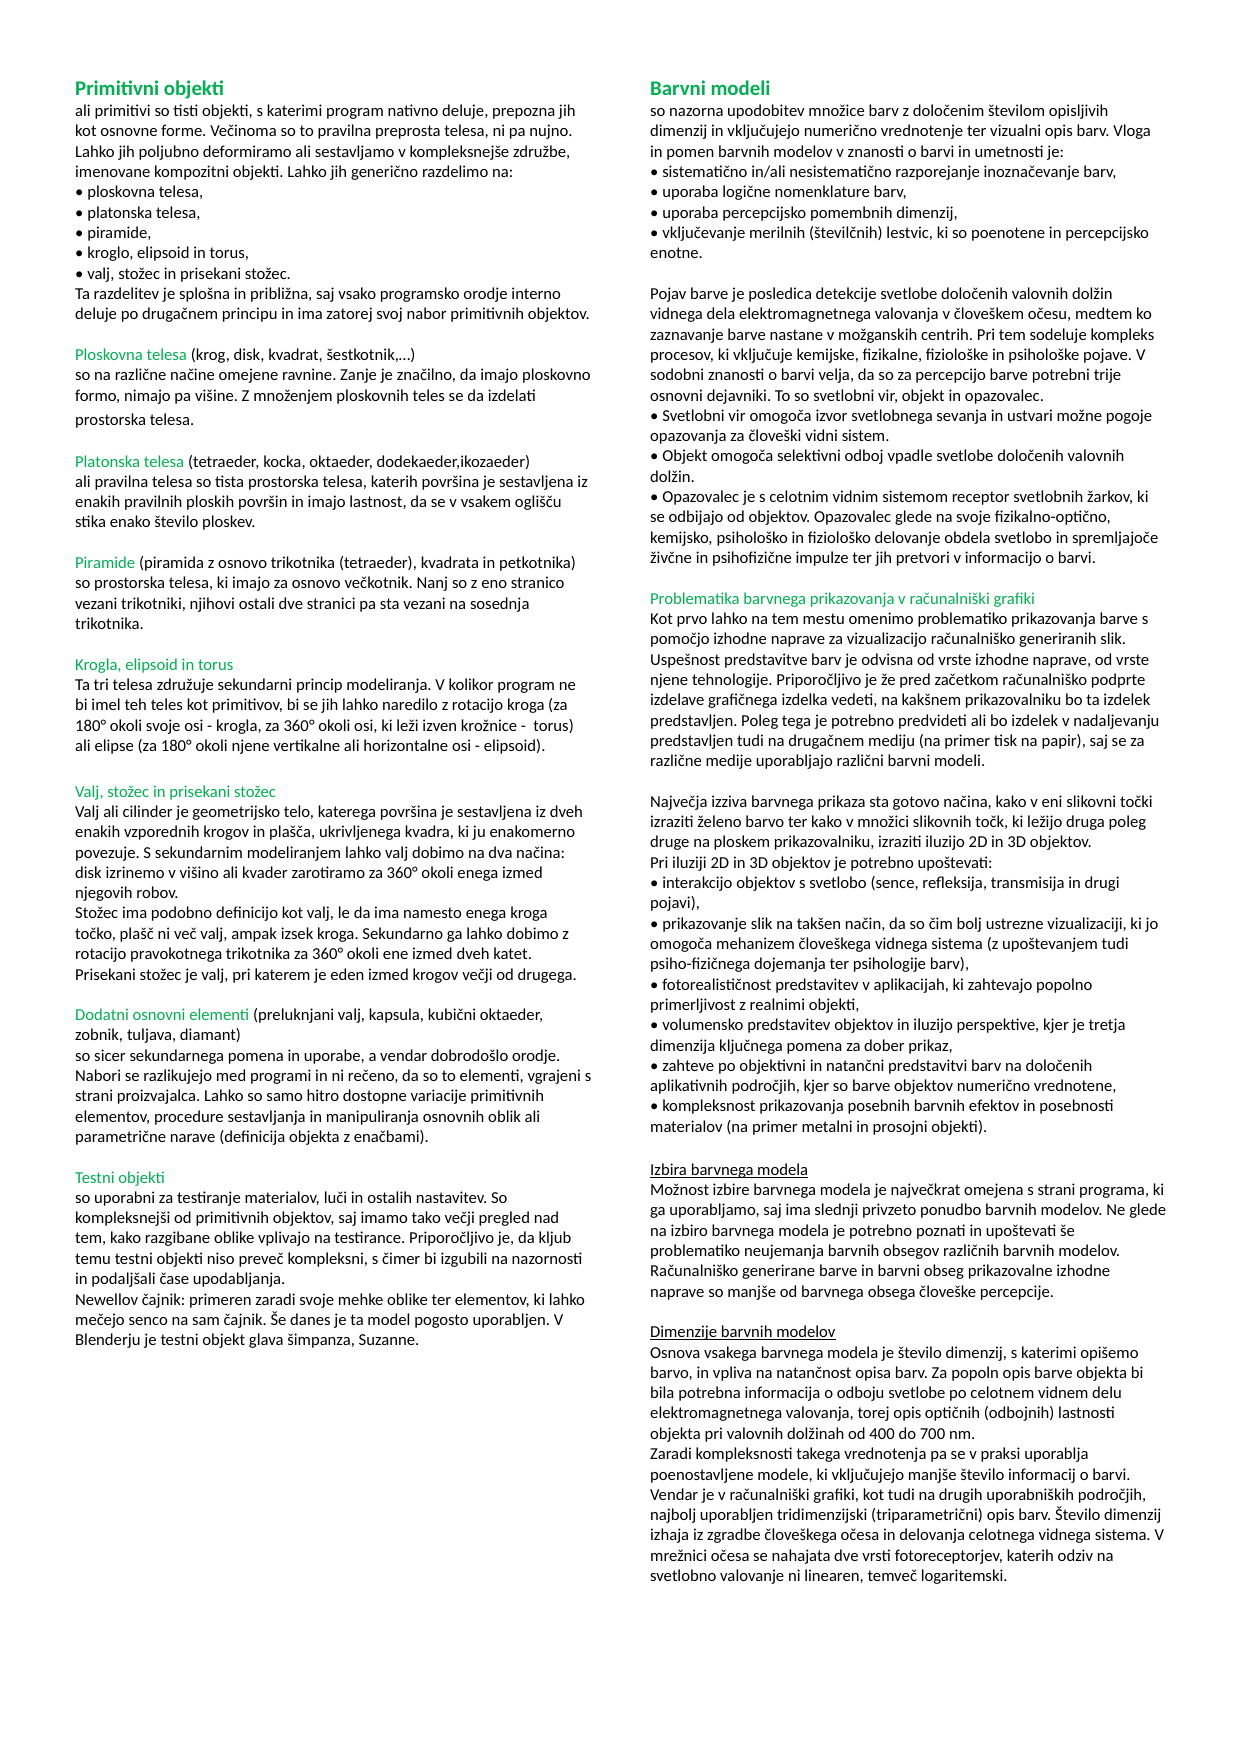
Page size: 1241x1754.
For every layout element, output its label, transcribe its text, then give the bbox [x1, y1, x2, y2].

text • uporaba percepcijsko pomembnih dimenzij, [650, 202, 1167, 222]
text Testni objekti [75, 1167, 592, 1187]
text Valj, stožec in prisekani stožec [75, 781, 592, 801]
text so nazorna upodobitev množice barv z določenim številom opisljivih dimenzij in vključujejo numerično vrednotenje ter vizualni opis barv. Vloga in pomen barvnih modelov v znanosti o barvi in umetnosti je: [650, 100, 1167, 161]
text Pojav barve je posledica detekcije svetlobe določenih valovnih dolžin vidnega dela elektromagnetnega valovanja v človeškem očesu, medtem ko zaznavanje barve nastane v možganskih centrih. Pri tem sodeluje kompleks procesov, ki vključuje kemijske, fizikalne, fiziološke in psihološke pojave. V sodobni znanosti o barvi velja, da so za percepcijo barve potrebni trije osnovni dejavniki. To so svetlobni vir, objekt in opazovalec. [650, 283, 1167, 405]
text Dodatni osnovni elementi (preluknjani valj, kapsula, kubični oktaeder, zobnik, tuljava, diamant) [75, 1004, 592, 1045]
text Osnova vsakega barvnega modela je število dimenzij, s katerimi opišemo barvo, in vpliva na natančnost opisa barv. Za popoln opis barve objekta bi bila potrebna informacija o odboju svetlobe po celotnem vidnem delu elektromagnetnega valovanja, torej opis optičnih (odbojnih) lastnosti objekta pri valovnih dolžinah od 400 do 700 nm. [650, 1342, 1167, 1443]
text • Svetlobni vir omogoča izvor svetlobnega sevanja in ustvari možne pogoje opazovanja za človeški vidni sistem. [650, 405, 1167, 446]
text • sistematično in/ali nesistematično razporejanje inoznačevanje barv, [650, 161, 1167, 182]
text Največja izziva barvnega prikaza sta gotovo načina, kako v eni slikovni točki izraziti želeno barvo ter kako v množici slikovnih točk, ki ležijo druga poleg druge na ploskem prikazovalniku, izraziti iluzijo 2D in 3D objektov. [650, 791, 1167, 852]
text Dimenzije barvnih modelov [650, 1322, 1167, 1342]
text Stožec ima podobno definicijo kot valj, le da ima namesto enega kroga točko, plašč ni več valj, ampak izsek kroga. Sekundarno ga lahko dobimo z rotacijo pravokotnega trikotnika za 360° okoli ene izmed dveh katet. [75, 903, 592, 964]
text • zahteve po objektivni in natančni predstavitvi barv na določenih aplikativnih področjih, kjer so barve objektov numerično vrednotene, [650, 1055, 1167, 1096]
text Primitivni objekti [75, 75, 592, 100]
text • Opazovalec je s celotnim vidnim sistemom receptor svetlobnih žarkov, ki se odbijajo od objektov. Opazovalec glede na svoje fizikalno-optično, kemijsko, psihološko in fiziološko delovanje obdela svetlobo in spremljajoče živčne in psihofizične impulze ter jih pretvori v informacijo o barvi. [650, 486, 1167, 568]
text Problematika barvnega prikazovanja v računalniški grafiki [650, 588, 1167, 608]
text • volumensko predstavitev objektov in iluzijo perspektive, kjer je tretja dimenzija ključnega pomena za dober prikaz, [650, 1014, 1167, 1055]
text • uporaba logične nomenklature barv, [650, 182, 1167, 202]
text • kompleksnost prikazovanja posebnih barvnih efektov in posebnosti materialov (na primer metalni in prosojni objekti). [650, 1096, 1167, 1136]
text so uporabni za testiranje materialov, luči in ostalih nastavitev. So kompleksnejši od primitivnih objektov, saj imamo tako večji pregled nad tem, kako razgibane oblike vplivajo na testirance. Priporočljivo je, da kljub temu testni objekti niso preveč kompleksni, s čimer bi izgubili na nazornosti in podaljšali čase upodabljanja. [75, 1187, 592, 1289]
text Pri iluziji 2D in 3D objektov je potrebno upoštevati: [650, 852, 1167, 872]
text • fotorealističnost predstavitev v aplikacijah, ki zahtevajo popolno primerljivost z realnimi objekti, [650, 974, 1167, 1014]
text Krogla, elipsoid in torus [75, 654, 592, 674]
text • valj, stožec in prisekani stožec. [75, 263, 592, 283]
text Ploskovna telesa (krog, disk, kvadrat, šestkotnik,…) [75, 344, 592, 364]
text so sicer sekundarnega pomena in uporabe, a vendar dobrodošlo orodje. Nabori se razlikujejo med programi in ni rečeno, da so to elementi, vgrajeni s strani proizvajalca. Lahko so samo hitro dostopne variacije primitivnih elementov, procedure sestavljanja in manipuliranja osnovnih oblik ali parametrične narave (definicija objekta z enačbami). [75, 1045, 592, 1147]
text • kroglo, elipsoid in torus, [75, 243, 592, 263]
text so na različne načine omejene ravnine. Zanje je značilno, da imajo ploskovno formo, nimajo pa višine. Z množenjem ploskovnih teles se da izdelati prostorska telesa. [75, 364, 592, 431]
text Zaradi kompleksnosti takega vrednotenja pa se v praksi uporablja poenostavljene modele, ki vključujejo manjše število informacij o barvi. Vendar je v računalniški grafiki, kot tudi na drugih uporabniških področjih, najbolj uporabljen tridimenzijski (triparametrični) opis barv. Število dimenzij izhaja iz zgradbe človeškega očesa in delovanja celotnega vidnega sistema. V mrežnici očesa se nahajata dve vrsti fotoreceptorjev, katerih odziv na svetlobno valovanje ni linearen, temveč logaritemski. [650, 1443, 1167, 1586]
text Ta razdelitev je splošna in približna, saj vsako programsko orodje interno deluje po drugačnem principu in ima zatorej svoj nabor primitivnih objektov. [75, 283, 592, 324]
text Platonska telesa (tetraeder, kocka, oktaeder, dodekaeder,ikozaeder) [75, 451, 592, 471]
text Možnost izbire barvnega modela je največkrat omejena s strani programa, ki ga uporabljamo, saj ima slednji privzeto ponudbo barvnih modelov. Ne glede na izbiro barvnega modela je potrebno poznati in upoštevati še problematiko neujemanja barvnih obsegov različnih barvnih modelov. Računalniško generirane barve in barvni obseg prikazovalne izhodne naprave so manjše od barvnega obsega človeške percepcije. [650, 1179, 1167, 1301]
text Izbira barvnega modela [650, 1159, 1167, 1179]
text Piramide (piramida z osnovo trikotnika (tetraeder), kvadrata in petkotnika) [75, 552, 592, 573]
text • prikazovanje slik na takšen način, da so čim bolj ustrezne vizualizaciji, ki jo omogoča mehanizem človeškega vidnega sistema (z upoštevanjem tudi psiho-fizičnega dojemanja ter psihologije barv), [650, 913, 1167, 974]
text Newellov čajnik: primeren zaradi svoje mehke oblike ter elementov, ki lahko mečejo senco na sam čajnik. Še danes je ta model pogosto uporabljen. V Blenderju je testni objekt glava šimpanza, Suzanne. [75, 1289, 592, 1350]
text • piramide, [75, 222, 592, 243]
text • ploskovna telesa, [75, 182, 592, 202]
text Barvni modeli [650, 75, 1167, 100]
text ali primitivi so tisti objekti, s katerimi program nativno deluje, prepozna jih kot osnovne forme. Večinoma so to pravilna preprosta telesa, ni pa nujno. Lahko jih poljubno deformiramo ali sestavljamo v kompleksnejše združbe, imenovane kompozitni objekti. Lahko jih generično razdelimo na: [75, 100, 592, 182]
text Valj ali cilinder je geometrijsko telo, katerega površina je sestavljena iz dveh enakih vzporednih krogov in plašča, ukrivljenega kvadra, ki ju enakomerno povezuje. S sekundarnim modeliranjem lahko valj dobimo na dva načina: disk izrinemo v višino ali kvader zarotiramo za 360° okoli enega izmed njegovih robov. [75, 801, 592, 903]
text • platonska telesa, [75, 202, 592, 222]
text Kot prvo lahko na tem mestu omenimo problematiko prikazovanja barve s pomočjo izhodne naprave za vizualizacijo računalniško generiranih slik. Uspešnost predstavitve barv je odvisna od vrste izhodne naprave, od vrste njene tehnologije. Priporočljivo je že pred začetkom računalniško podprte izdelave grafičnega izdelka vedeti, na kakšnem prikazovalniku bo ta izdelek predstavljen. Poleg tega je potrebno predvideti ali bo izdelek v nadaljevanju predstavljen tudi na drugačnem mediju (na primer tisk na papir), saj se za različne medije uporabljajo različni barvni modeli. [650, 608, 1167, 771]
text • vključevanje merilnih (številčnih) lestvic, ki so poenotene in percepcijsko enotne. [650, 222, 1167, 263]
text Ta tri telesa združuje sekundarni princip modeliranja. V kolikor program ne bi imel teh teles kot primitivov, bi se jih lahko naredilo z rotacijo kroga (za 180° okoli svoje osi - krogla, za 360° okoli osi, ki leži izven krožnice - torus) ali elipse (za 180° okoli njene vertikalne ali horizontalne osi - elipsoid). [75, 674, 592, 756]
text • interakcijo objektov s svetlobo (sence, refleksija, transmisija in drugi pojavi), [650, 872, 1167, 913]
text Prisekani stožec je valj, pri katerem je eden izmed krogov večji od drugega. [75, 964, 592, 984]
text ali pravilna telesa so tista prostorska telesa, katerih površina je sestavljena iz enakih pravilnih ploskih površin in imajo lastnost, da se v vsakem oglišču stika enako število ploskev. [75, 471, 592, 532]
text so prostorska telesa, ki imajo za osnovo večkotnik. Nanj so z eno stranico vezani trikotniki, njihovi ostali dve stranici pa sta vezani na sosednja trikotnika. [75, 573, 592, 634]
text • Objekt omogoča selektivni odboj vpadle svetlobe določenih valovnih dolžin. [650, 446, 1167, 486]
